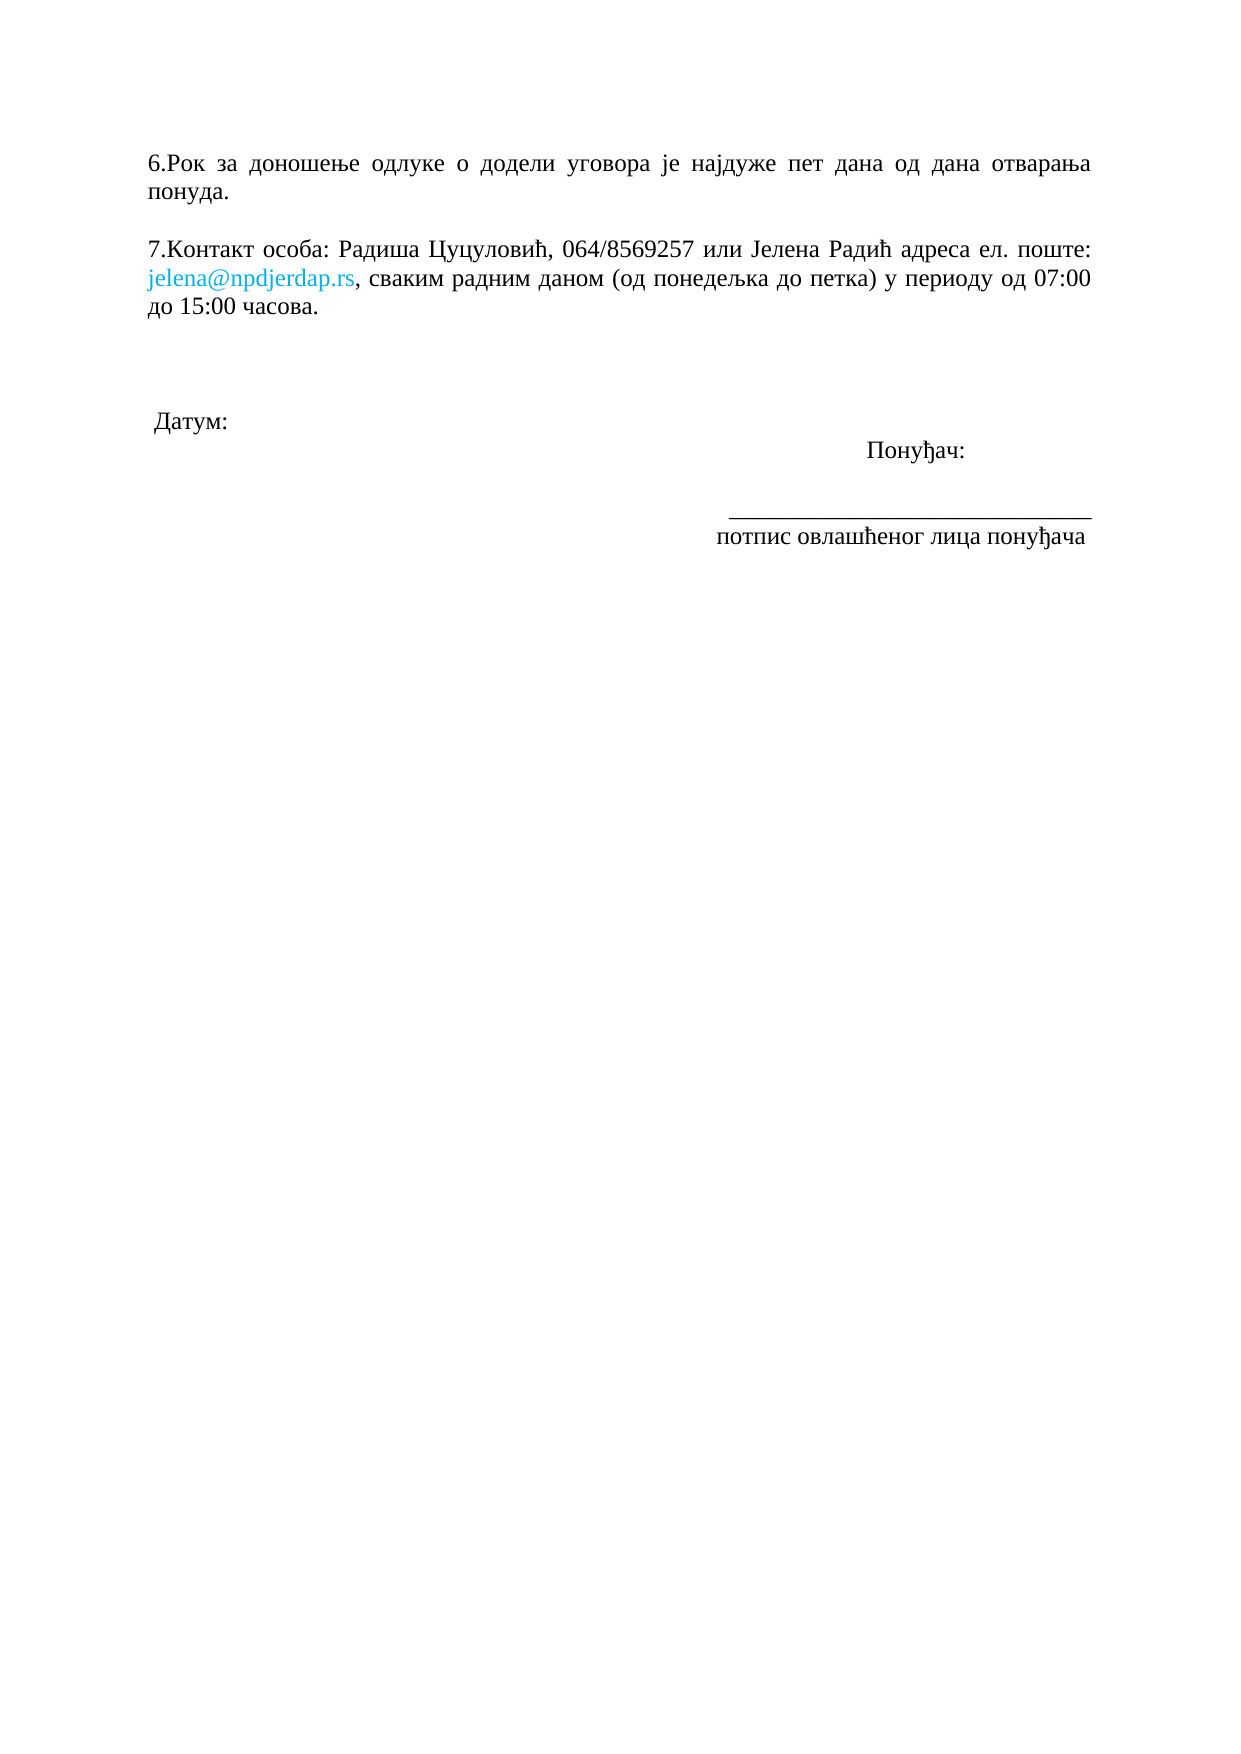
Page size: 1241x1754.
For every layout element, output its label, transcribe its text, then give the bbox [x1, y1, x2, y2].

text 7.Контакт особа: Радиша Цуцуловић, 064/8569257 или Јелена Радић адреса ел. поште: jelena@npdjerdap.rs, сваким радним даном (од понедељка до петка) у периоду од 07:00 до 15:00 часова. [148, 234, 1093, 320]
text потпис овлашћеног лица понуђача [148, 521, 1093, 550]
text 6.Рок за доношење одлуке о додели уговора је најдуже пет дана од дана отварања понуда. [148, 148, 1093, 205]
text _____________________________ [148, 493, 1093, 521]
text Датум: Понуђач: [148, 406, 1093, 464]
